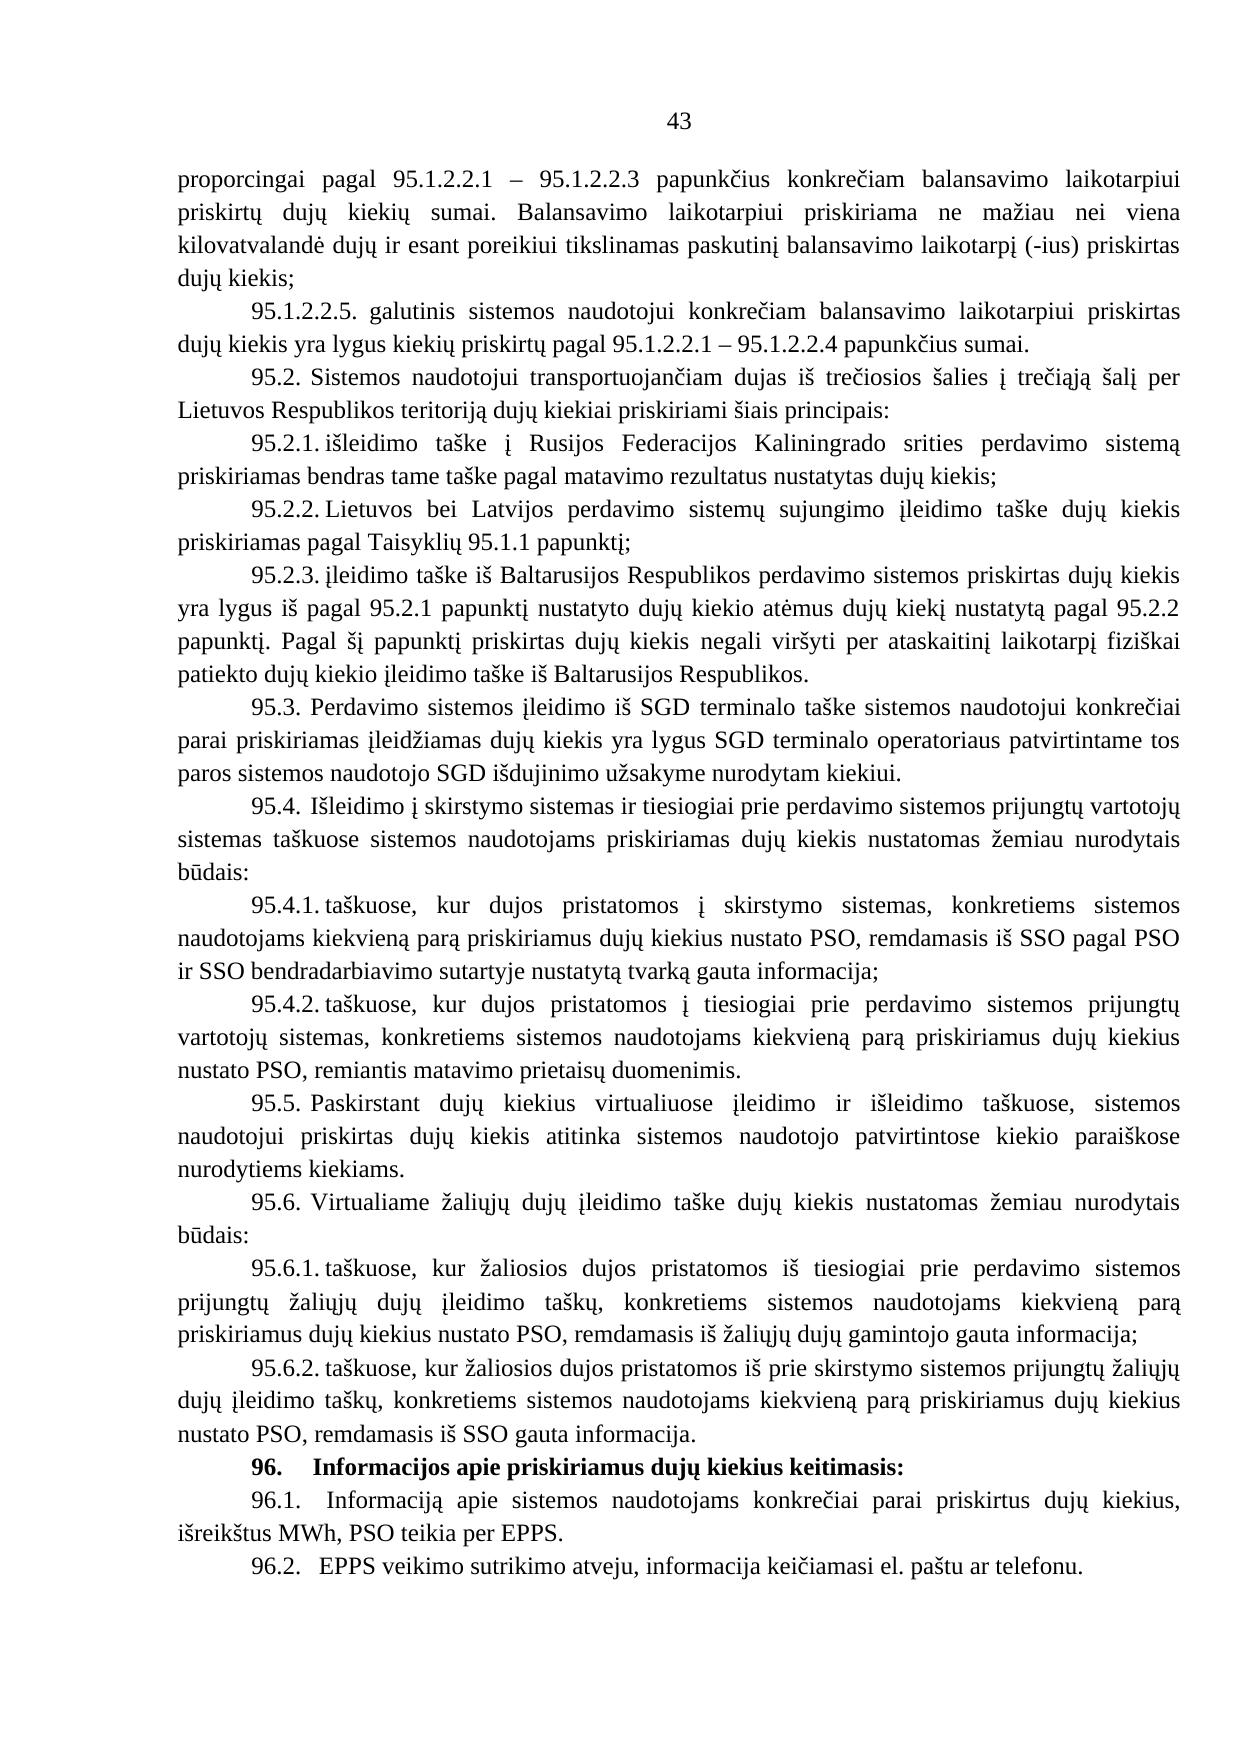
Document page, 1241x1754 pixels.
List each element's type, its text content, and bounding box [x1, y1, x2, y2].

text 96.2. EPPS veikimo sutrikimo atveju, informacija keičiamasi el. paštu ar telefonu. [177, 1551, 1181, 1579]
text 95.2. Sistemos naudotojui transportuojančiam dujas iš trečiosios šalies į trečiąją šalį per Lietuvos Respublikos teritoriją dujų kiekiai priskiriami šiais principais: [177, 362, 1181, 424]
text 95.4. Išleidimo į skirstymo sistemas ir tiesiogiai prie perdavimo sistemos prijungtų vartotojų sistemas taškuose sistemos naudotojams priskiriamas dujų kiekis nustatomas žemiau nurodytais būdais: [177, 791, 1181, 886]
text proporcingai pagal 95.1.2.2.1 – 95.1.2.2.3 papunkčius konkrečiam balansavimo laikotarpiui priskirtų dujų kiekių sumai. Balansavimo laikotarpiui priskiriama ne mažiau nei viena kilovatvalandė dujų ir esant poreikiui tikslinamas paskutinį balansavimo laikotarpį (-ius) priskirtas dujų kiekis; [177, 164, 1181, 292]
text 95.3. Perdavimo sistemos įleidimo iš SGD terminalo taške sistemos naudotojui konkrečiai parai priskiriamas įleidžiamas dujų kiekis yra lygus SGD terminalo operatoriaus patvirtintame tos paros sistemos naudotojo SGD išdujinimo užsakyme nurodytam kiekiui. [177, 692, 1181, 787]
text 95.4.1. taškuose, kur dujos pristatomos į skirstymo sistemas, konkretiems sistemos naudotojams kiekvieną parą priskiriamus dujų kiekius nustato PSO, remdamasis iš SSO pagal PSO ir SSO bendradarbiavimo sutartyje nustatytą tvarką gauta informacija; [177, 890, 1181, 985]
text 95.6.1. taškuose, kur žaliosios dujos pristatomos iš tiesiogiai prie perdavimo sistemos prijungtų žaliųjų dujų įleidimo taškų, konkretiems sistemos naudotojams kiekvieną parą priskiriamus dujų kiekius nustato PSO, remdamasis iš žaliųjų dujų gamintojo gauta informacija; [177, 1253, 1181, 1348]
text 95.6. Virtualiame žaliųjų dujų įleidimo taške dujų kiekis nustatomas žemiau nurodytais būdais: [177, 1187, 1181, 1249]
text 95.2.3. įleidimo taške iš Baltarusijos Respublikos perdavimo sistemos priskirtas dujų kiekis yra lygus iš pagal 95.2.1 papunktį nustatyto dujų kiekio atėmus dujų kiekį nustatytą pagal 95.2.2 papunktį. Pagal šį papunktį priskirtas dujų kiekis negali viršyti per ataskaitinį laikotarpį fiziškai patiekto dujų kiekio įleidimo taške iš Baltarusijos Respublikos. [177, 560, 1181, 688]
text 95.5. Paskirstant dujų kiekius virtualiuose įleidimo ir išleidimo taškuose, sistemos naudotojui priskirtas dujų kiekis atitinka sistemos naudotojo patvirtintose kiekio paraiškose nurodytiems kiekiams. [177, 1088, 1181, 1183]
text 96. Informacijos apie priskiriamus dujų kiekius keitimasis: [177, 1452, 1181, 1480]
text 96.1. Informaciją apie sistemos naudotojams konkrečiai parai priskirtus dujų kiekius, išreikštus MWh, PSO teikia per EPPS. [177, 1485, 1181, 1546]
text 95.4.2. taškuose, kur dujos pristatomos į tiesiogiai prie perdavimo sistemos prijungtų vartotojų sistemas, konkretiems sistemos naudotojams kiekvieną parą priskiriamus dujų kiekius nustato PSO, remiantis matavimo prietaisų duomenimis. [177, 989, 1181, 1084]
text 95.6.2. taškuose, kur žaliosios dujos pristatomos iš prie skirstymo sistemos prijungtų žaliųjų dujų įleidimo taškų, konkretiems sistemos naudotojams kiekvieną parą priskiriamus dujų kiekius nustato PSO, remdamasis iš SSO gauta informacija. [177, 1353, 1181, 1447]
text 95.2.1. išleidimo taške į Rusijos Federacijos Kaliningrado srities perdavimo sistemą priskiriamas bendras tame taške pagal matavimo rezultatus nustatytas dujų kiekis; [177, 428, 1181, 490]
text 95.2.2. Lietuvos bei Latvijos perdavimo sistemų sujungimo įleidimo taške dujų kiekis priskiriamas pagal Taisyklių 95.1.1 papunktį; [177, 494, 1181, 556]
text 95.1.2.2.5. galutinis sistemos naudotojui konkrečiam balansavimo laikotarpiui priskirtas dujų kiekis yra lygus kiekių priskirtų pagal 95.1.2.2.1 – 95.1.2.2.4 papunkčius sumai. [177, 296, 1181, 358]
